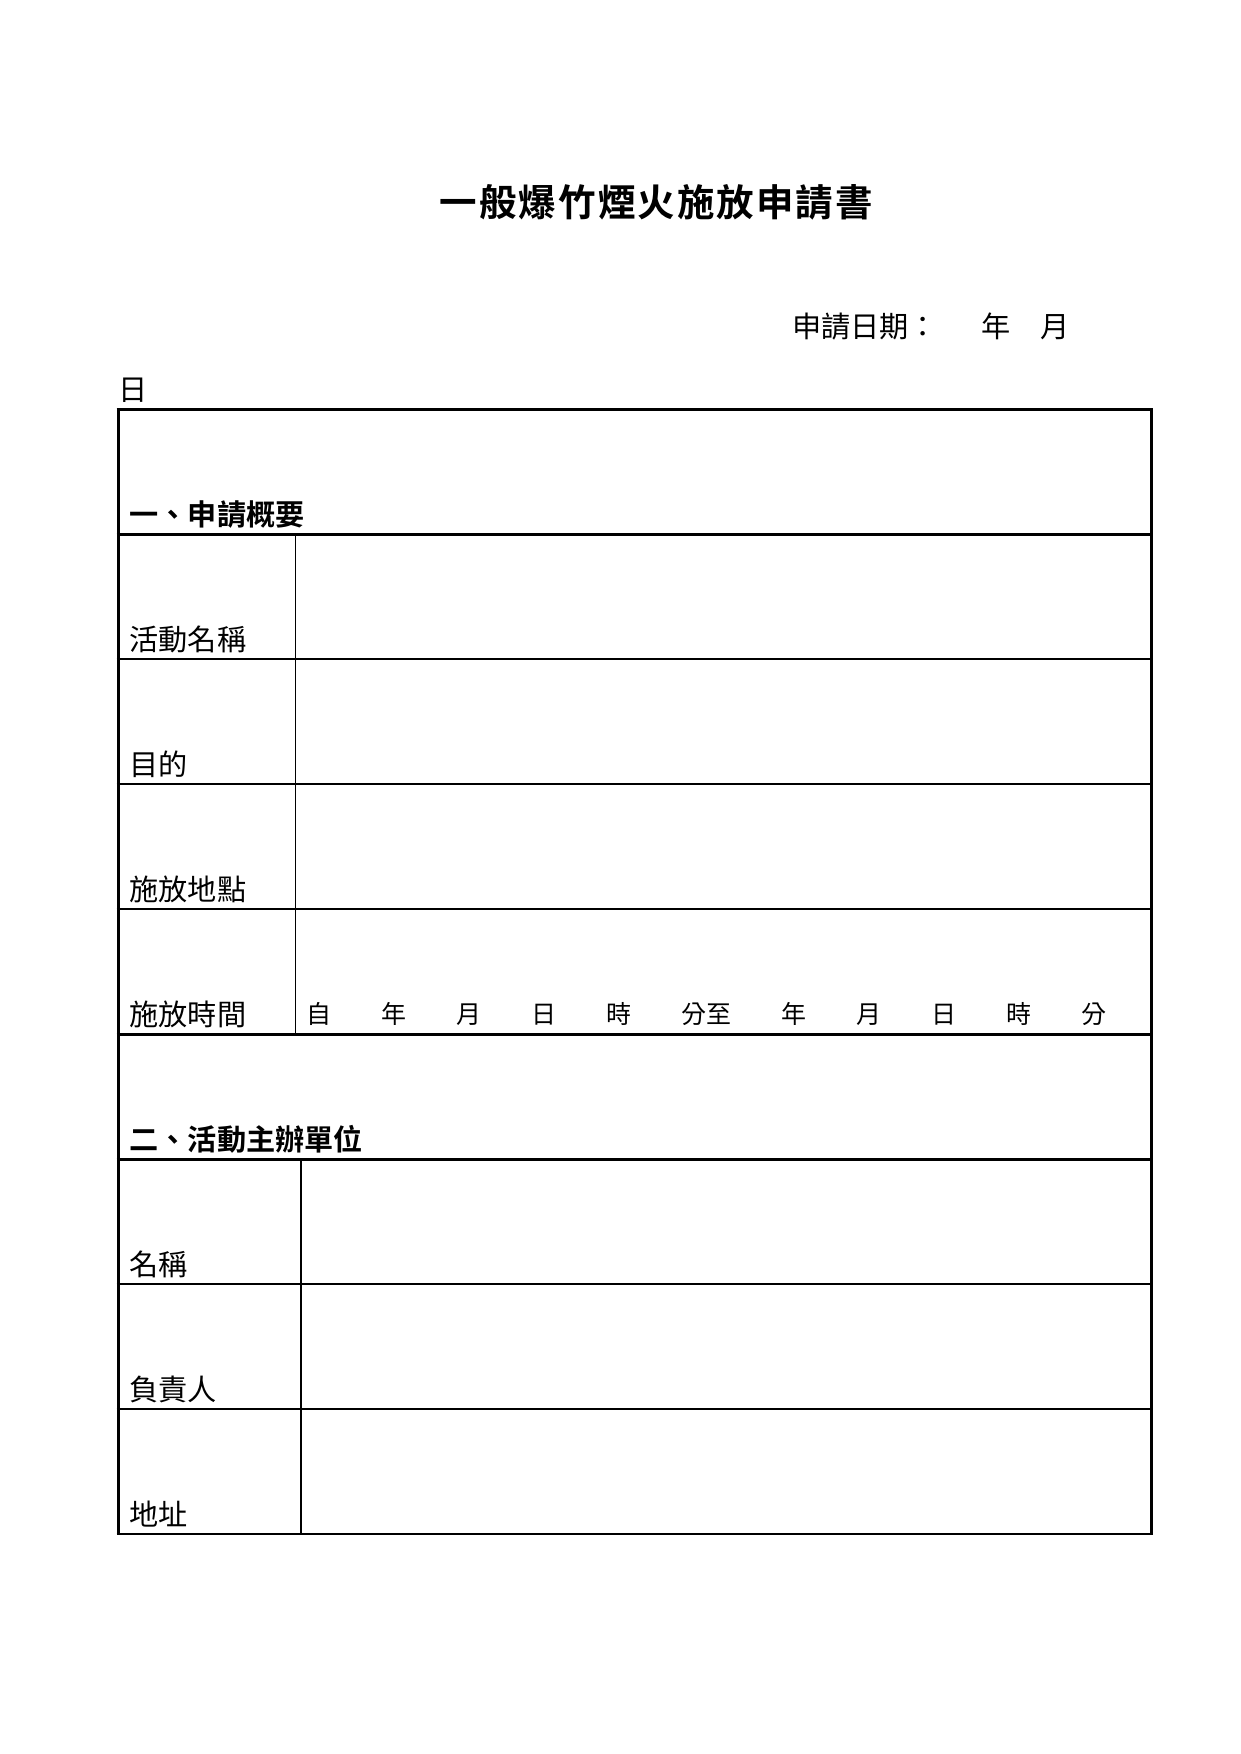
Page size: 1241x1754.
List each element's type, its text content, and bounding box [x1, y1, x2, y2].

table_cell [302, 1410, 1150, 1533]
table_cell 目的 [120, 660, 295, 783]
table_cell [296, 785, 1150, 908]
table_cell 施放時間 [120, 910, 295, 1033]
table_cell [296, 536, 1150, 658]
table_cell 地址 [120, 1410, 300, 1533]
table_cell 名稱 [120, 1161, 300, 1283]
text 申請日期： 年 月 日 [118, 283, 1122, 408]
table_cell [302, 1161, 1150, 1283]
table_cell [296, 660, 1150, 783]
table_header 一、申請概要 [120, 411, 1150, 533]
table_cell [302, 1285, 1150, 1408]
table_cell 活動名稱 [120, 536, 295, 658]
text 一般爆竹煙火施放申請書 [118, 158, 1194, 221]
table_cell 施放地點 [120, 785, 295, 908]
table_cell 負責人 [120, 1285, 300, 1408]
table_cell 二、活動主辦單位 [120, 1036, 1150, 1158]
table_cell 自 年 月 日 時 分至 年 月 日 時 分 [296, 910, 1150, 1033]
